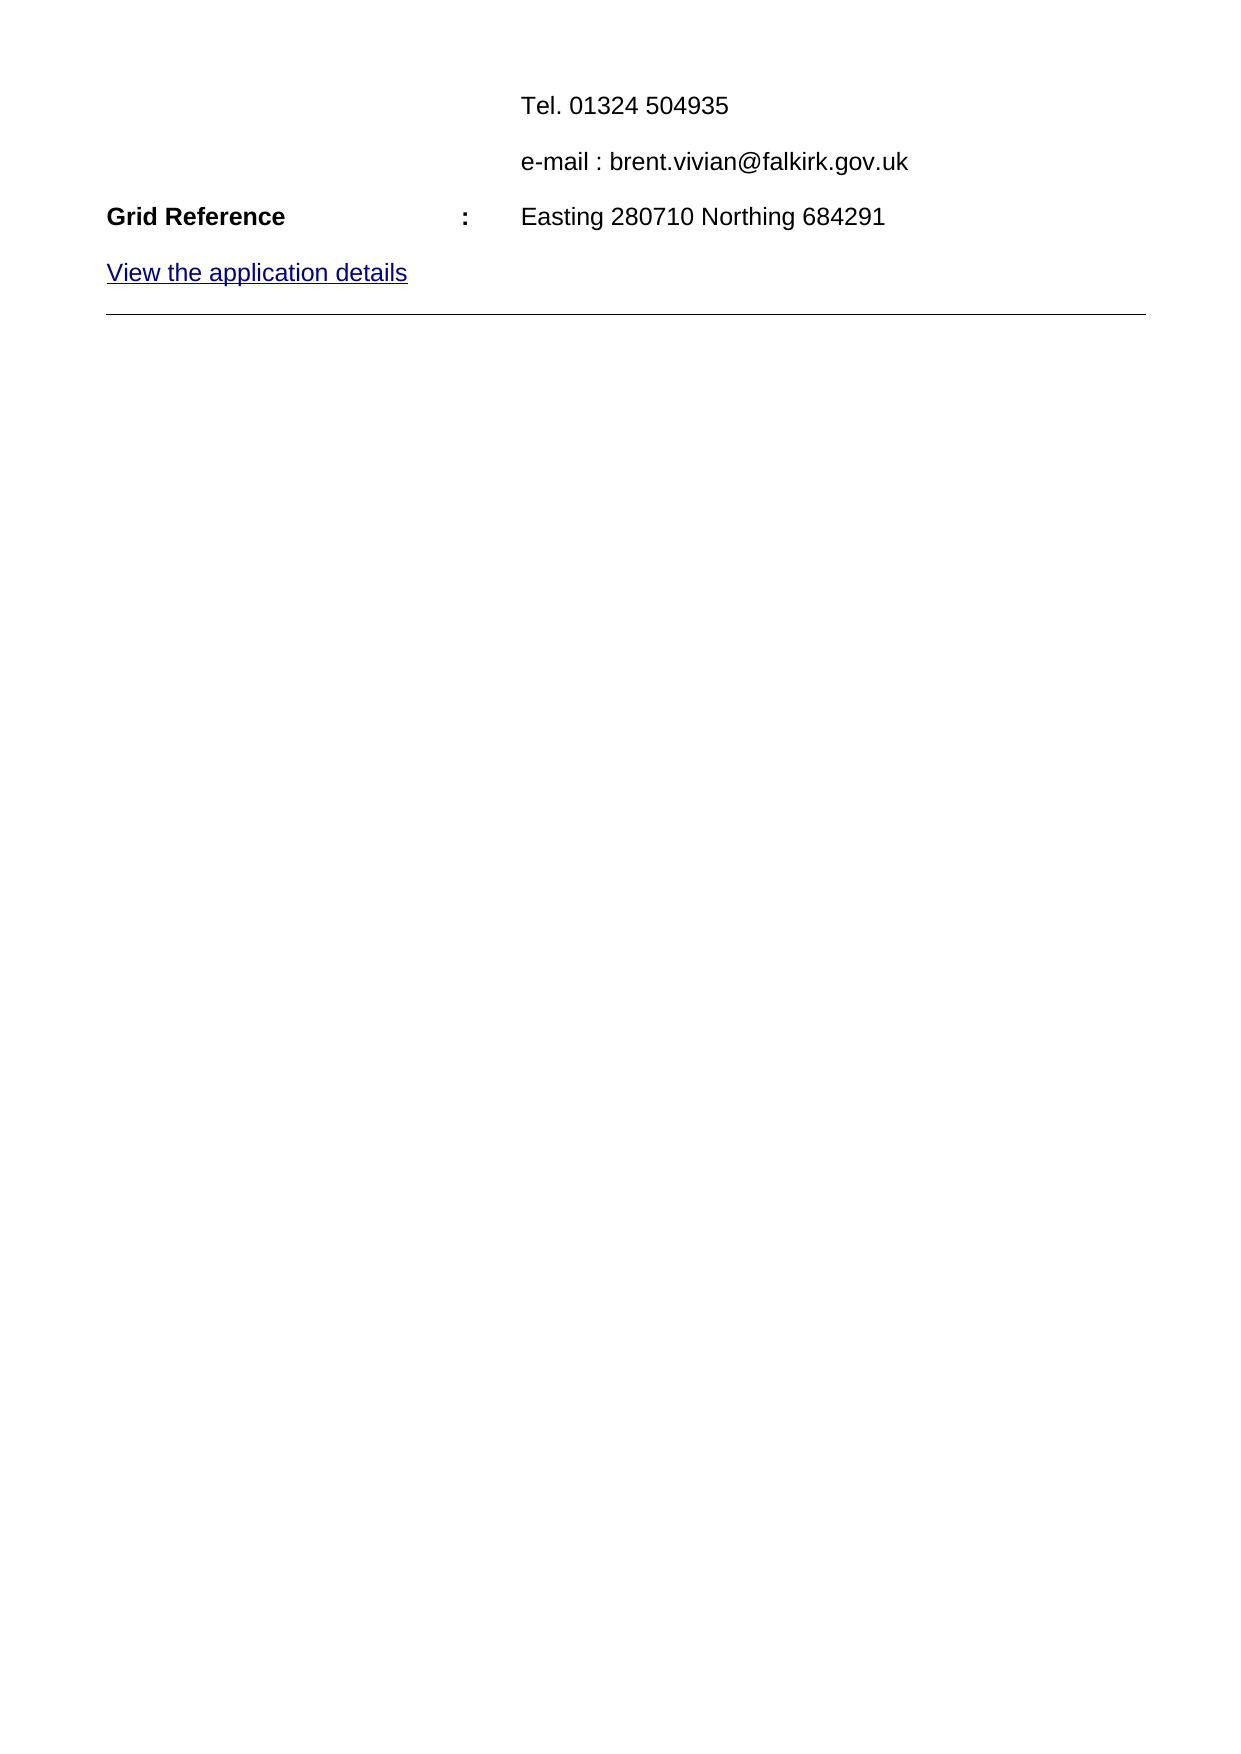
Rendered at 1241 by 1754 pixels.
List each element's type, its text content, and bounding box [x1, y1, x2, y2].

text Grid Reference : Easting 280710 Northing 684291 [106, 202, 1146, 231]
text View the application details [106, 258, 1146, 287]
text e-mail : brent.vivian@falkirk.gov.uk [106, 146, 1146, 175]
text Tel. 01324 504935 [106, 91, 1146, 119]
